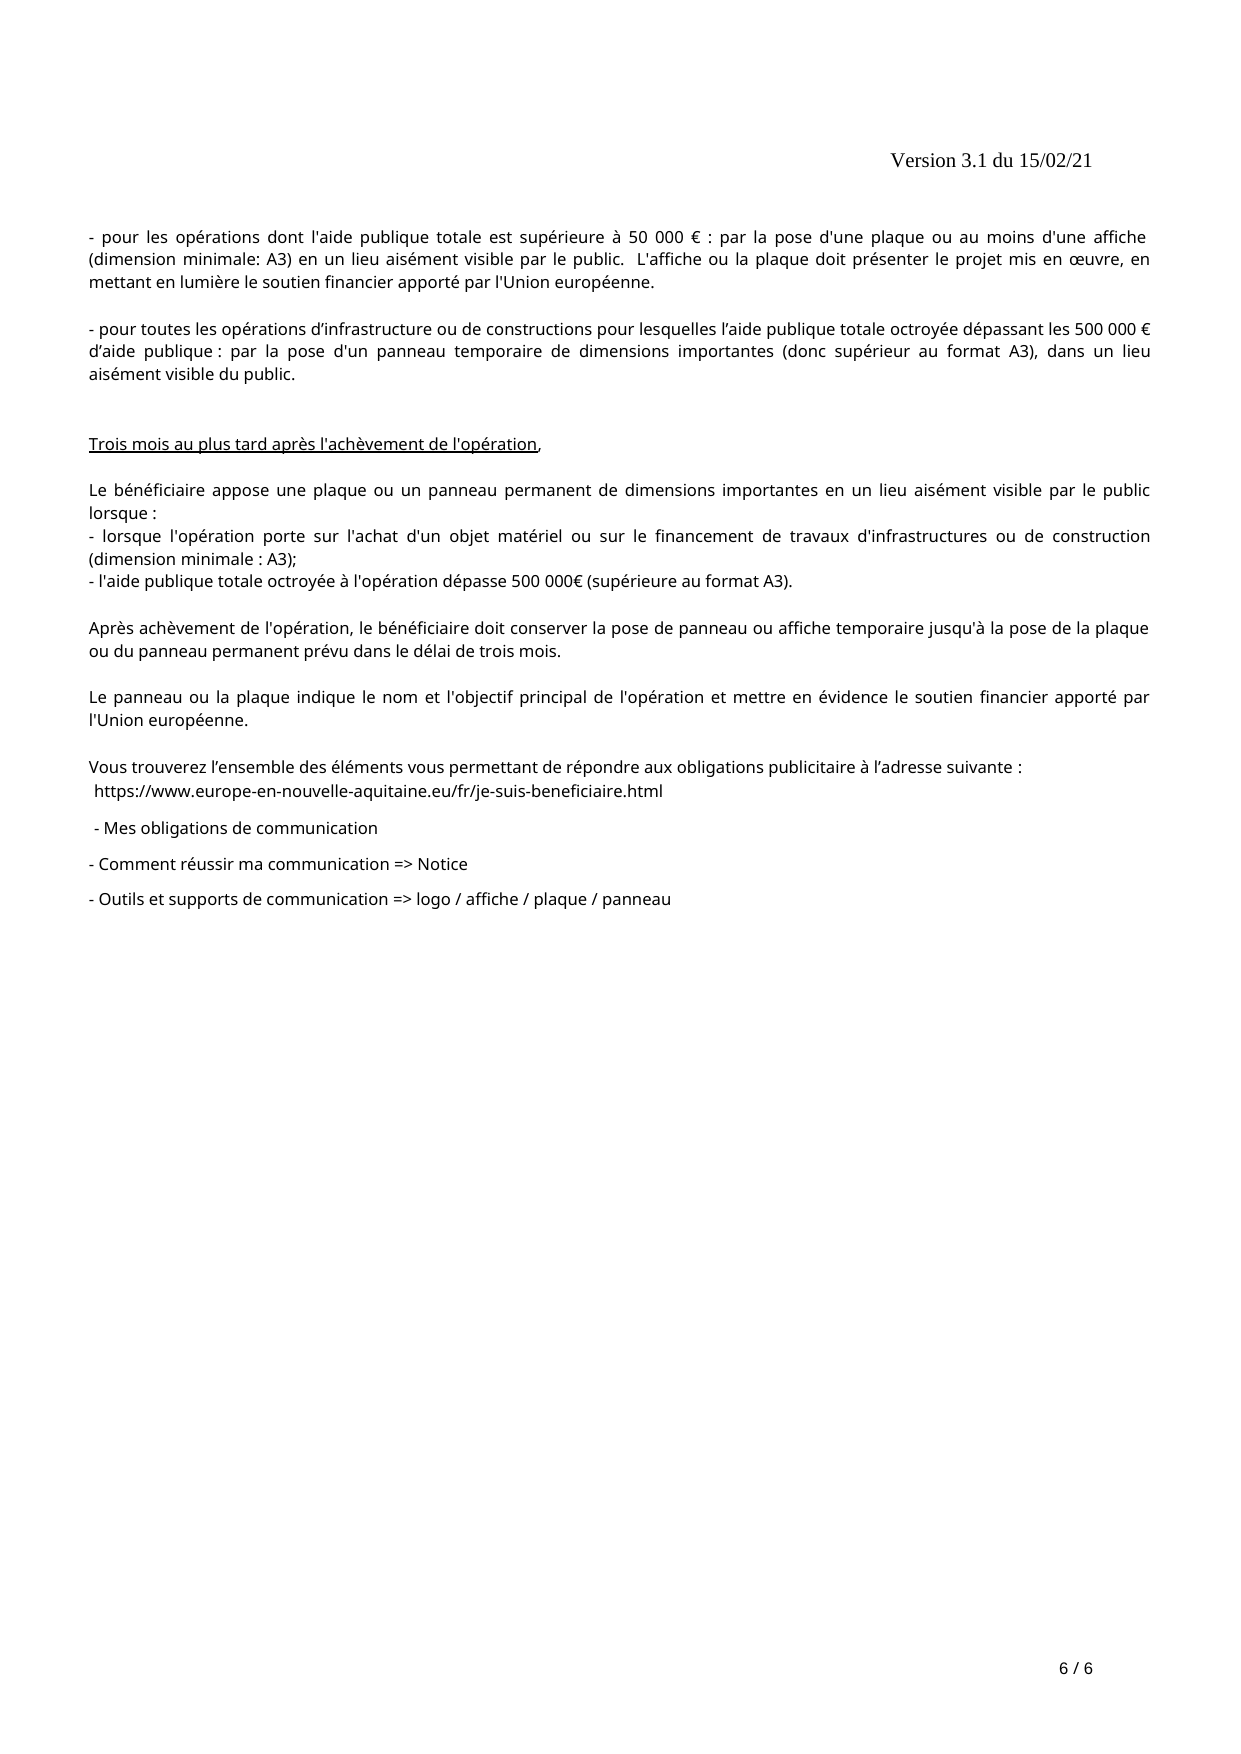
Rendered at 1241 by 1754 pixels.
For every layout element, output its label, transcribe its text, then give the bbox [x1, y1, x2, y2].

text - lorsque l'opération porte sur l'achat d'un objet matériel ou sur le financement de travaux d'infrastructures ou de construction (dimension minimale : A3); [89, 524, 1152, 570]
text Le panneau ou la plaque indique le nom et l'objectif principal de l'opération et mettre en évidence le soutien financier apporté par l'Union européenne. [89, 686, 1152, 732]
text Après achèvement de l'opération, le bénéficiaire doit conserver la pose de panneau ou affiche temporaire jusqu'à la pose de la plaque ou du panneau permanent prévu dans le délai de trois mois. [89, 617, 1152, 662]
text - pour les opérations dont l'aide publique totale est supérieure à 50 000 € : par la pose d'une plaque ou au moins d'une affiche (dimension minimale: A3) en un lieu aisément visible par le public. L'affiche ou la plaque doit présenter le projet mis en œuvre, en mettant en lumière le soutien financier apporté par l'Union européenne. [89, 225, 1152, 293]
text Le bénéficiaire appose une plaque ou un panneau permanent de dimensions importantes en un lieu aisément visible par le public lorsque : [89, 479, 1152, 524]
text - Outils et supports de communication => logo / affiche / plaque / panneau [89, 887, 1152, 910]
text - Comment réussir ma communication => Notice [89, 852, 1152, 875]
text Vous trouverez l’ensemble des éléments vous permettant de répondre aux obligations publicitaire à l’adresse suivante : [89, 756, 1152, 778]
text https://www.europe-en-nouvelle-aquitaine.eu/fr/je-suis-beneficiaire.html [89, 778, 1152, 803]
text - pour toutes les opérations d’infrastructure ou de constructions pour lesquelles l’aide publique totale octroyée dépassant les 500 000 € d’aide publique : par la pose d'un panneau temporaire de dimensions importantes (donc supérieur au format A3), dans un lieu aisément visible du public. [89, 317, 1152, 386]
text - Mes obligations de communication [89, 815, 1152, 839]
text Trois mois au plus tard après l'achèvement de l'opération, [89, 409, 1152, 455]
text - l'aide publique totale octroyée à l'opération dépasse 500 000€ (supérieure au format A3). [89, 570, 1152, 593]
